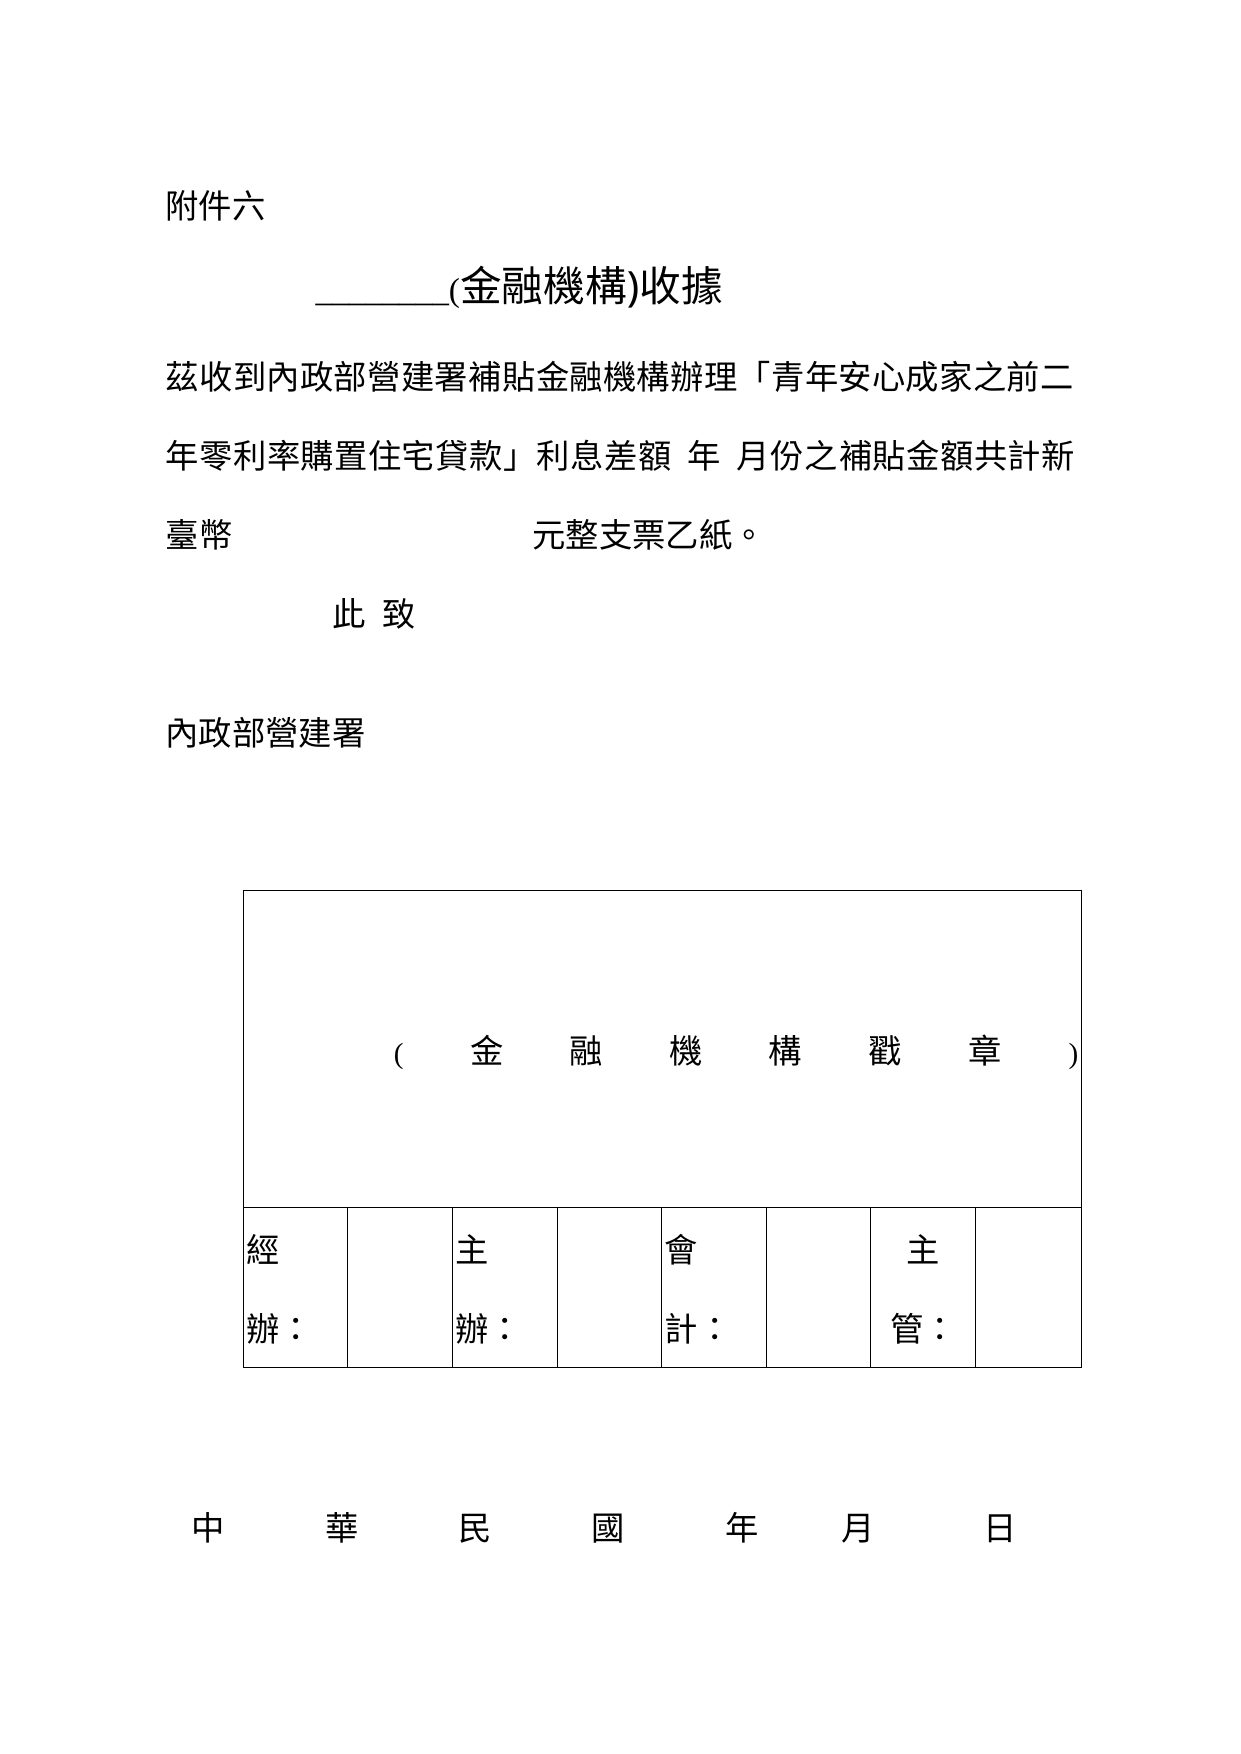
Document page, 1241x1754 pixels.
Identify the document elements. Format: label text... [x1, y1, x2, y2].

text ________(金融機構)收據 [165, 244, 1075, 323]
text 中 華 民 國 年 月 日 [165, 1486, 1075, 1566]
table_cell 主辦： [453, 1208, 557, 1367]
text 茲收到內政部營建署補貼金融機構辦理「青年安心成家之前二年零利率購置住宅貸款」利息差額 年 月份之補貼金額共計新臺幣 元整支票乙紙。 [166, 335, 1075, 573]
table_cell 主管： [871, 1208, 975, 1367]
table_cell [558, 1208, 661, 1367]
text 附件六 [165, 164, 1075, 244]
table_cell [767, 1208, 870, 1367]
table_header (金融機構戳章) [244, 891, 1081, 1207]
text 內政部營建署 [165, 692, 1075, 771]
table_cell [348, 1208, 452, 1367]
table_cell [976, 1208, 1081, 1367]
table_cell 經辦： [244, 1208, 347, 1367]
table_cell 會計： [662, 1208, 766, 1367]
text 此 致 [165, 573, 1075, 652]
